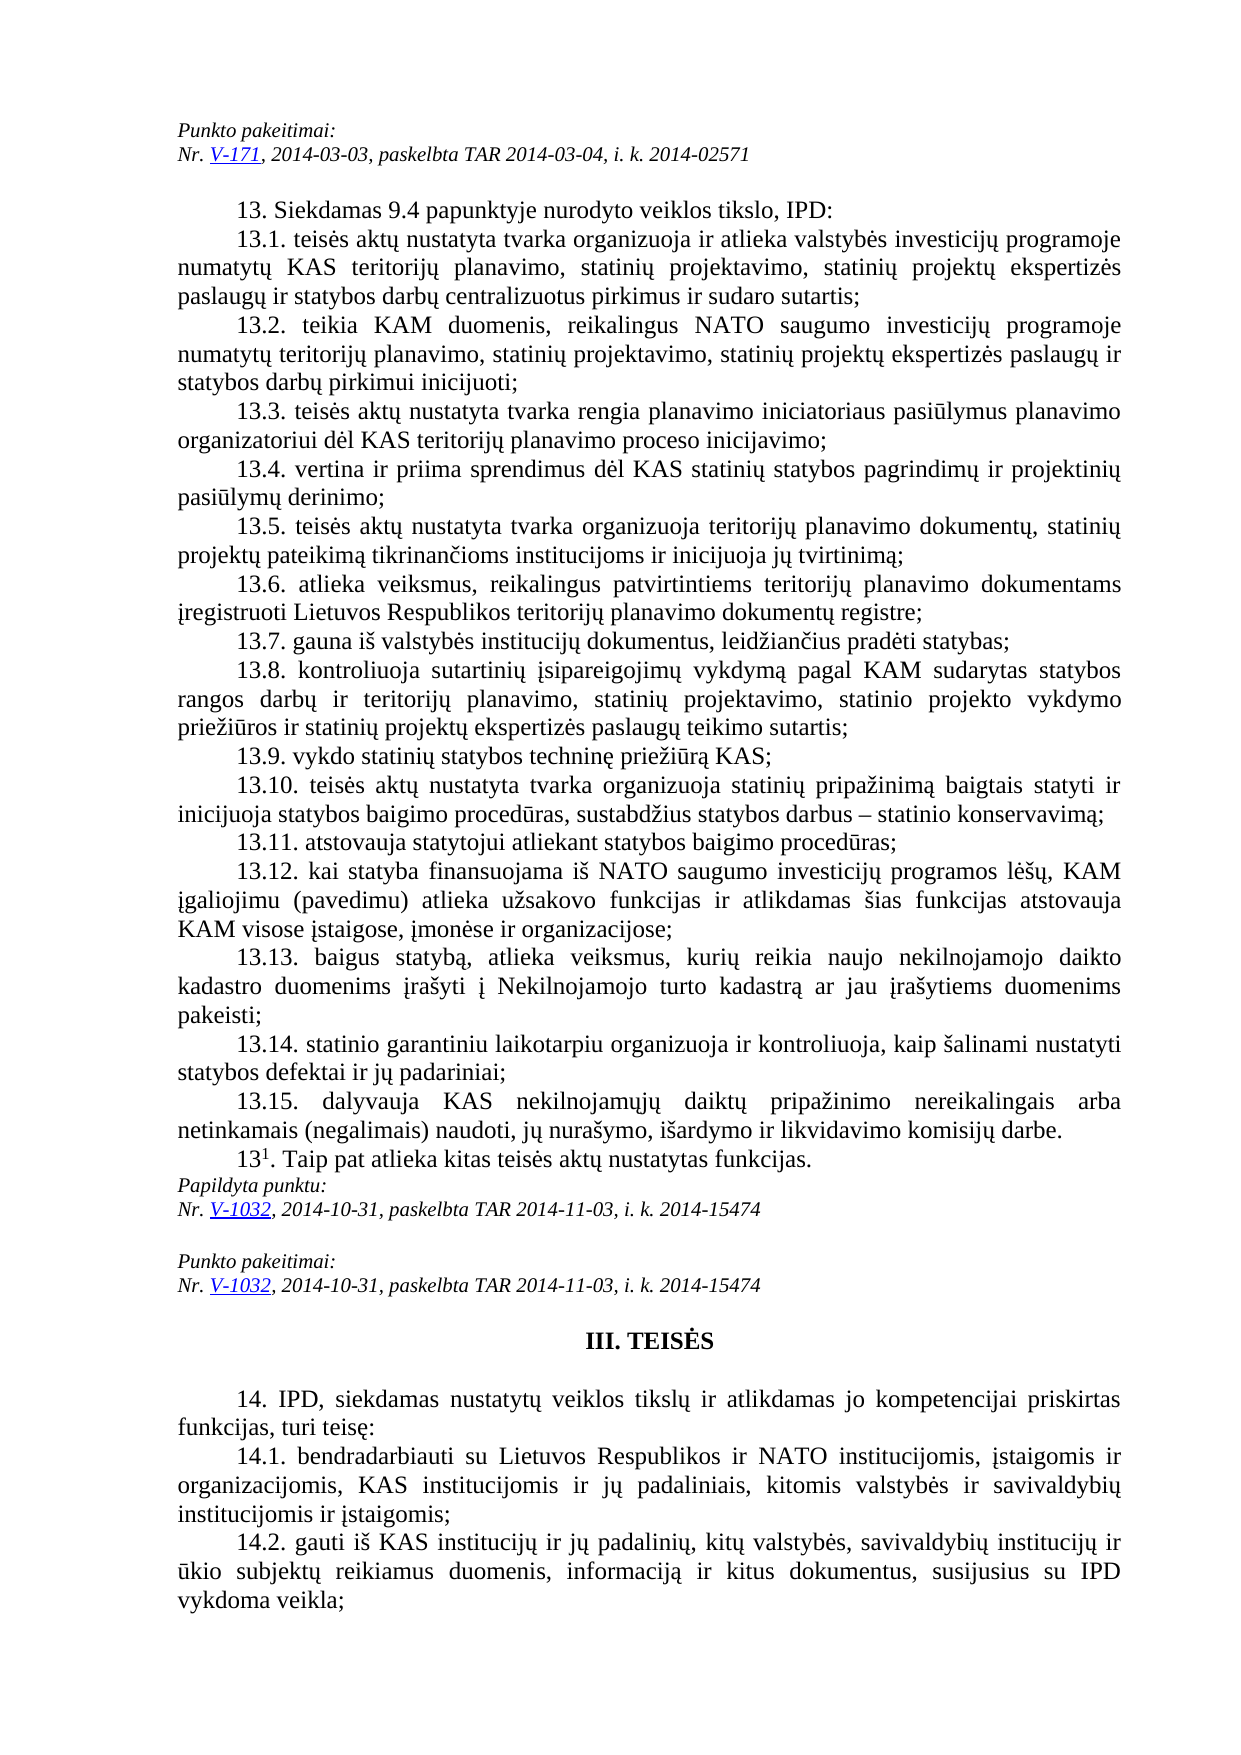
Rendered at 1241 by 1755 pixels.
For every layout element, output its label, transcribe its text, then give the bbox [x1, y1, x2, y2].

text 13.15. dalyvauja KAS nekilnojamųjų daiktų pripažinimo nereikalingais arba netinkamais (negalimais) naudoti, jų nurašymo, išardymo ir likvidavimo komisijų darbe. [177, 1086, 1122, 1144]
text 13.4. vertina ir priima sprendimus dėl KAS statinių statybos pagrindimų ir projektinių pasiūlymų derinimo; [177, 454, 1122, 511]
text 13.8. kontroliuoja sutartinių įsipareigojimų vykdymą pagal KAM sudarytas statybos rangos darbų ir teritorijų planavimo, statinių projektavimo, statinio projekto vykdymo priežiūros ir statinių projektų ekspertizės paslaugų teikimo sutartis; [177, 655, 1122, 741]
text 13. Siekdamas 9.4 papunktyje nurodyto veiklos tikslo, IPD: [177, 195, 1122, 224]
text 13.11. atstovauja statytojui atliekant statybos baigimo procedūras; [177, 827, 1122, 856]
text Nr. V-1032, 2014-10-31, paskelbta TAR 2014-11-03, i. k. 2014-15474 [177, 1273, 1122, 1297]
text Punkto pakeitimai: [177, 118, 1122, 142]
text III. TEISĖS [177, 1326, 1122, 1355]
text 13.6. atlieka veiksmus, reikalingus patvirtintiems teritorijų planavimo dokumentams įregistruoti Lietuvos Respublikos teritorijų planavimo dokumentų registre; [177, 569, 1122, 626]
text 13.12. kai statyba finansuojama iš NATO saugumo investicijų programos lėšų, KAM įgaliojimu (pavedimu) atlieka užsakovo funkcijas ir atlikdamas šias funkcijas atstovauja KAM visose įstaigose, įmonėse ir organizacijose; [177, 856, 1122, 942]
text 13.9. vykdo statinių statybos techninę priežiūrą KAS; [177, 741, 1122, 770]
text Papildyta punktu: [177, 1172, 1122, 1197]
text 14. IPD, siekdamas nustatytų veiklos tikslų ir atlikdamas jo kompetencijai priskirtas funkcijas, turi teisę: [177, 1384, 1122, 1441]
text 13.10. teisės aktų nustatyta tvarka organizuoja statinių pripažinimą baigtais statyti ir inicijuoja statybos baigimo procedūras, sustabdžius statybos darbus – statinio konservavimą; [177, 770, 1122, 827]
text Punkto pakeitimai: [177, 1249, 1122, 1273]
text 14.1. bendradarbiauti su Lietuvos Respublikos ir NATO institucijomis, įstaigomis ir organizacijomis, KAS institucijomis ir jų padaliniais, kitomis valstybės ir savivaldybių institucijomis ir įstaigomis; [177, 1441, 1122, 1527]
text 14.2. gauti iš KAS institucijų ir jų padalinių, kitų valstybės, savivaldybių institucijų ir ūkio subjektų reikiamus duomenis, informaciją ir kitus dokumentus, susijusius su IPD vykdoma veikla; [177, 1527, 1122, 1614]
text Nr. V-171, 2014-03-03, paskelbta TAR 2014-03-04, i. k. 2014-02571 [177, 142, 1122, 166]
text 13.13. baigus statybą, atlieka veiksmus, kurių reikia naujo nekilnojamojo daikto kadastro duomenims įrašyti į Nekilnojamojo turto kadastrą ar jau įrašytiems duomenims pakeisti; [177, 942, 1122, 1029]
text 13.14. statinio garantiniu laikotarpiu organizuoja ir kontroliuoja, kaip šalinami nustatyti statybos defektai ir jų padariniai; [177, 1029, 1122, 1086]
text 13.3. teisės aktų nustatyta tvarka rengia planavimo iniciatoriaus pasiūlymus planavimo organizatoriui dėl KAS teritorijų planavimo proceso inicijavimo; [177, 396, 1122, 454]
text 131. Taip pat atlieka kitas teisės aktų nustatytas funkcijas. [177, 1144, 1122, 1172]
text 13.2. teikia KAM duomenis, reikalingus NATO saugumo investicijų programoje numatytų teritorijų planavimo, statinių projektavimo, statinių projektų ekspertizės paslaugų ir statybos darbų pirkimui inicijuoti; [177, 310, 1122, 396]
text 13.7. gauna iš valstybės institucijų dokumentus, leidžiančius pradėti statybas; [177, 626, 1122, 655]
text 13.5. teisės aktų nustatyta tvarka organizuoja teritorijų planavimo dokumentų, statinių projektų pateikimą tikrinančioms institucijoms ir inicijuoja jų tvirtinimą; [177, 511, 1122, 569]
text 13.1. teisės aktų nustatyta tvarka organizuoja ir atlieka valstybės investicijų programoje numatytų KAS teritorijų planavimo, statinių projektavimo, statinių projektų ekspertizės paslaugų ir statybos darbų centralizuotus pirkimus ir sudaro sutartis; [177, 224, 1122, 310]
text Nr. V-1032, 2014-10-31, paskelbta TAR 2014-11-03, i. k. 2014-15474 [177, 1197, 1122, 1221]
